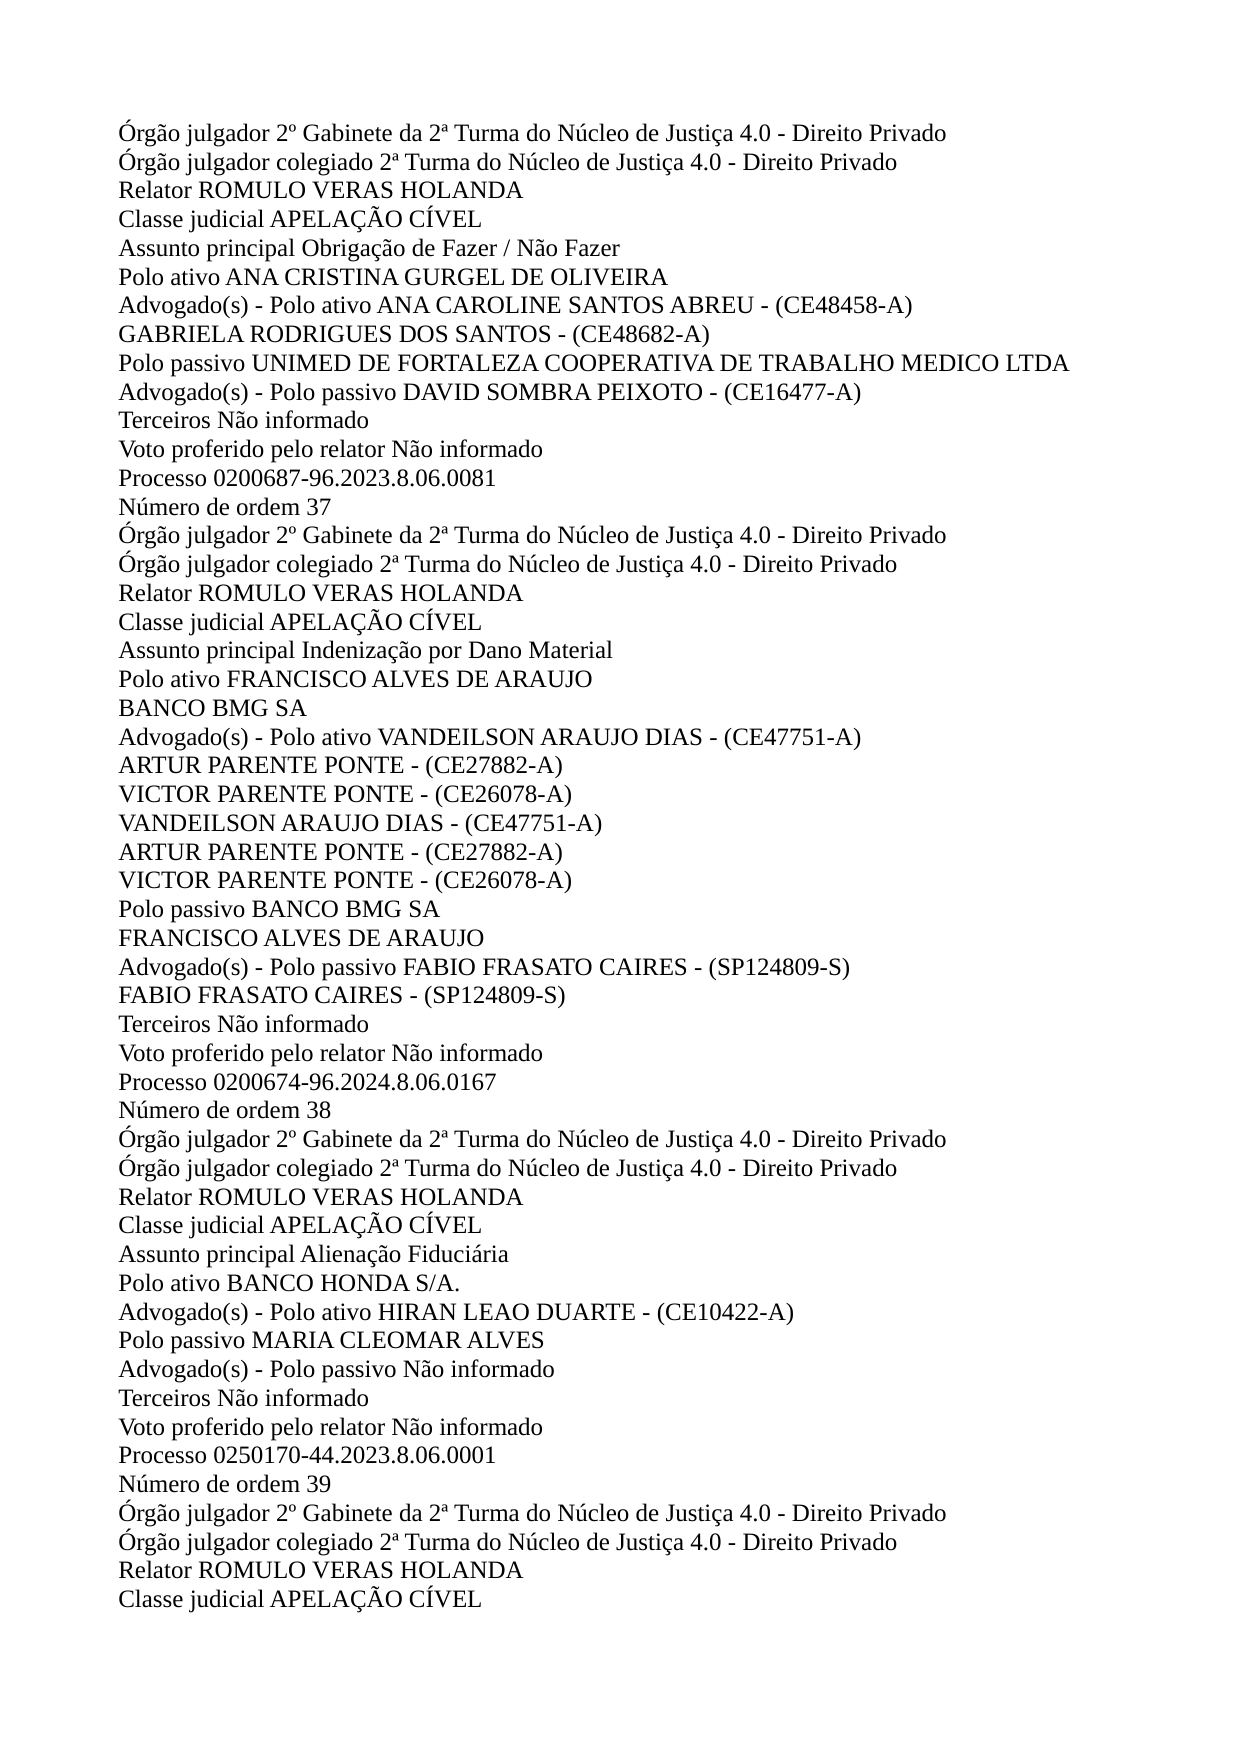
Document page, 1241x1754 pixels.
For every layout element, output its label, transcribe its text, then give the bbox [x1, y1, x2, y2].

text Órgão julgador colegiado 2ª Turma do Núcleo de Justiça 4.0 - Direito Privado [118, 1153, 1122, 1182]
text Processo 0250170-44.2023.8.06.0001 [118, 1441, 1122, 1469]
text Órgão julgador 2º Gabinete da 2ª Turma do Núcleo de Justiça 4.0 - Direito Privado [118, 118, 1122, 147]
text Assunto principal Alienação Fiduciária [118, 1239, 1122, 1268]
text Órgão julgador colegiado 2ª Turma do Núcleo de Justiça 4.0 - Direito Privado [118, 1527, 1122, 1556]
text BANCO BMG SA [118, 693, 1122, 722]
text Assunto principal Obrigação de Fazer / Não Fazer [118, 233, 1122, 262]
text Classe judicial APELAÇÃO CÍVEL [118, 607, 1122, 636]
text Órgão julgador colegiado 2ª Turma do Núcleo de Justiça 4.0 - Direito Privado [118, 549, 1122, 578]
text Advogado(s) - Polo ativo HIRAN LEAO DUARTE - (CE10422-A) [118, 1297, 1122, 1326]
text Relator ROMULO VERAS HOLANDA [118, 1556, 1122, 1584]
text Polo ativo ANA CRISTINA GURGEL DE OLIVEIRA [118, 262, 1122, 291]
text Advogado(s) - Polo passivo Não informado [118, 1354, 1122, 1383]
text Advogado(s) - Polo passivo DAVID SOMBRA PEIXOTO - (CE16477-A) [118, 377, 1122, 406]
text Terceiros Não informado [118, 1383, 1122, 1412]
text Polo passivo UNIMED DE FORTALEZA COOPERATIVA DE TRABALHO MEDICO LTDA [118, 348, 1122, 377]
text Voto proferido pelo relator Não informado [118, 1412, 1122, 1441]
text ARTUR PARENTE PONTE - (CE27882-A) [118, 837, 1122, 866]
text Relator ROMULO VERAS HOLANDA [118, 176, 1122, 204]
text Advogado(s) - Polo ativo ANA CAROLINE SANTOS ABREU - (CE48458-A) [118, 291, 1122, 319]
text Relator ROMULO VERAS HOLANDA [118, 578, 1122, 607]
text Órgão julgador colegiado 2ª Turma do Núcleo de Justiça 4.0 - Direito Privado [118, 147, 1122, 176]
text GABRIELA RODRIGUES DOS SANTOS - (CE48682-A) [118, 319, 1122, 348]
text FRANCISCO ALVES DE ARAUJO [118, 923, 1122, 952]
text Órgão julgador 2º Gabinete da 2ª Turma do Núcleo de Justiça 4.0 - Direito Privado [118, 521, 1122, 549]
text Voto proferido pelo relator Não informado [118, 434, 1122, 463]
text Classe judicial APELAÇÃO CÍVEL [118, 204, 1122, 233]
text Advogado(s) - Polo passivo FABIO FRASATO CAIRES - (SP124809-S) [118, 952, 1122, 981]
text Processo 0200687-96.2023.8.06.0081 [118, 463, 1122, 492]
text Classe judicial APELAÇÃO CÍVEL [118, 1211, 1122, 1239]
text Advogado(s) - Polo ativo VANDEILSON ARAUJO DIAS - (CE47751-A) [118, 722, 1122, 751]
text Número de ordem 39 [118, 1469, 1122, 1498]
text Terceiros Não informado [118, 1009, 1122, 1038]
text Classe judicial APELAÇÃO CÍVEL [118, 1584, 1122, 1613]
text Polo ativo FRANCISCO ALVES DE ARAUJO [118, 664, 1122, 693]
text Número de ordem 38 [118, 1096, 1122, 1124]
text Assunto principal Indenização por Dano Material [118, 636, 1122, 664]
text FABIO FRASATO CAIRES - (SP124809-S) [118, 981, 1122, 1009]
text VICTOR PARENTE PONTE - (CE26078-A) [118, 779, 1122, 808]
text Órgão julgador 2º Gabinete da 2ª Turma do Núcleo de Justiça 4.0 - Direito Privado [118, 1498, 1122, 1527]
text Relator ROMULO VERAS HOLANDA [118, 1182, 1122, 1211]
text Processo 0200674-96.2024.8.06.0167 [118, 1067, 1122, 1096]
text VICTOR PARENTE PONTE - (CE26078-A) [118, 866, 1122, 894]
text Órgão julgador 2º Gabinete da 2ª Turma do Núcleo de Justiça 4.0 - Direito Privado [118, 1124, 1122, 1153]
text VANDEILSON ARAUJO DIAS - (CE47751-A) [118, 808, 1122, 837]
text Terceiros Não informado [118, 406, 1122, 434]
text Polo ativo BANCO HONDA S/A. [118, 1268, 1122, 1297]
text Voto proferido pelo relator Não informado [118, 1038, 1122, 1067]
text ARTUR PARENTE PONTE - (CE27882-A) [118, 751, 1122, 779]
text Polo passivo MARIA CLEOMAR ALVES [118, 1326, 1122, 1354]
text Polo passivo BANCO BMG SA [118, 894, 1122, 923]
text Número de ordem 37 [118, 492, 1122, 521]
